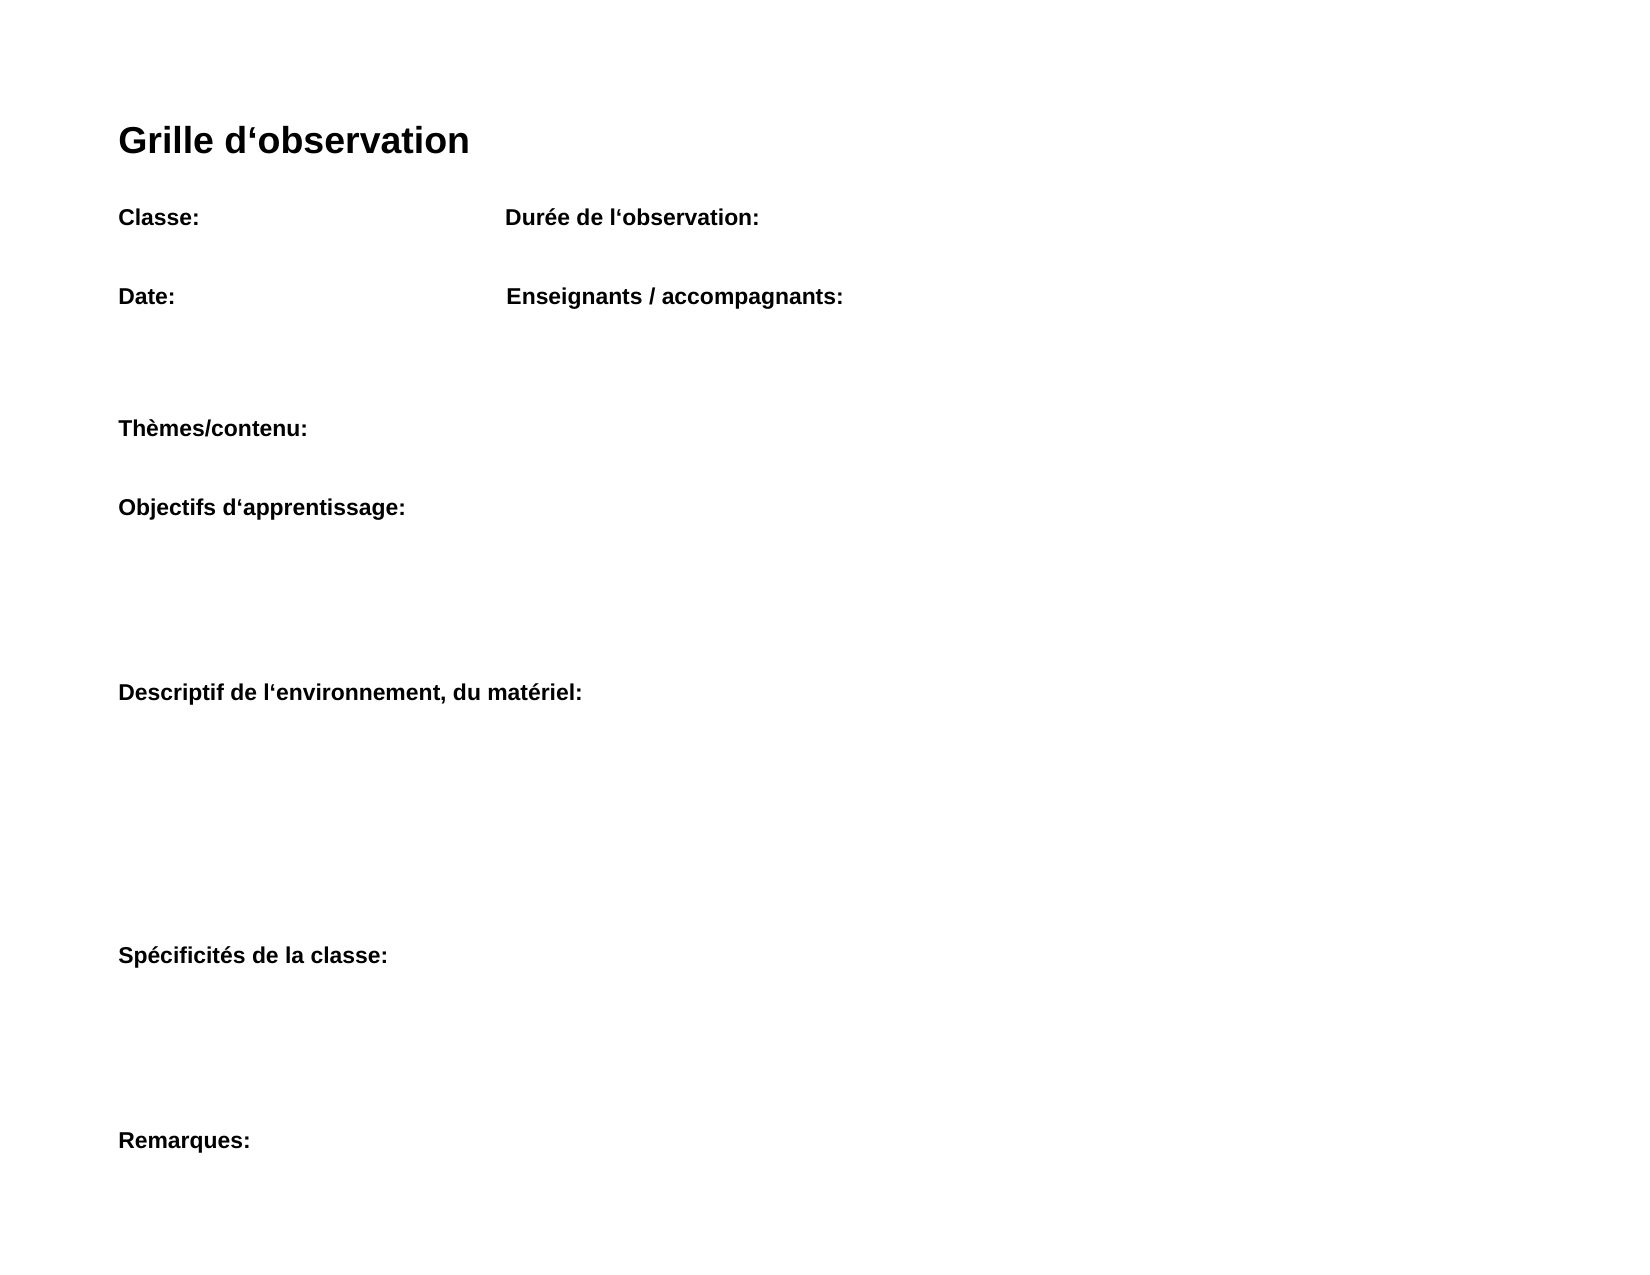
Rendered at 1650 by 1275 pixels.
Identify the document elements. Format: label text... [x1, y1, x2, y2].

text Thèmes/contenu: [118, 415, 1532, 442]
text Date: Enseignants / accompagnants: [118, 283, 1532, 310]
text Objectifs d‘apprentissage: [118, 494, 1532, 521]
text Grille d‘observation [118, 118, 1532, 161]
text Remarques: [118, 1127, 1532, 1153]
text Spécificités de la classe: [118, 942, 1532, 969]
text Descriptif de l‘environnement, du matériel: [118, 679, 1532, 705]
text Classe: Durée de l‘observation: [118, 204, 1532, 231]
